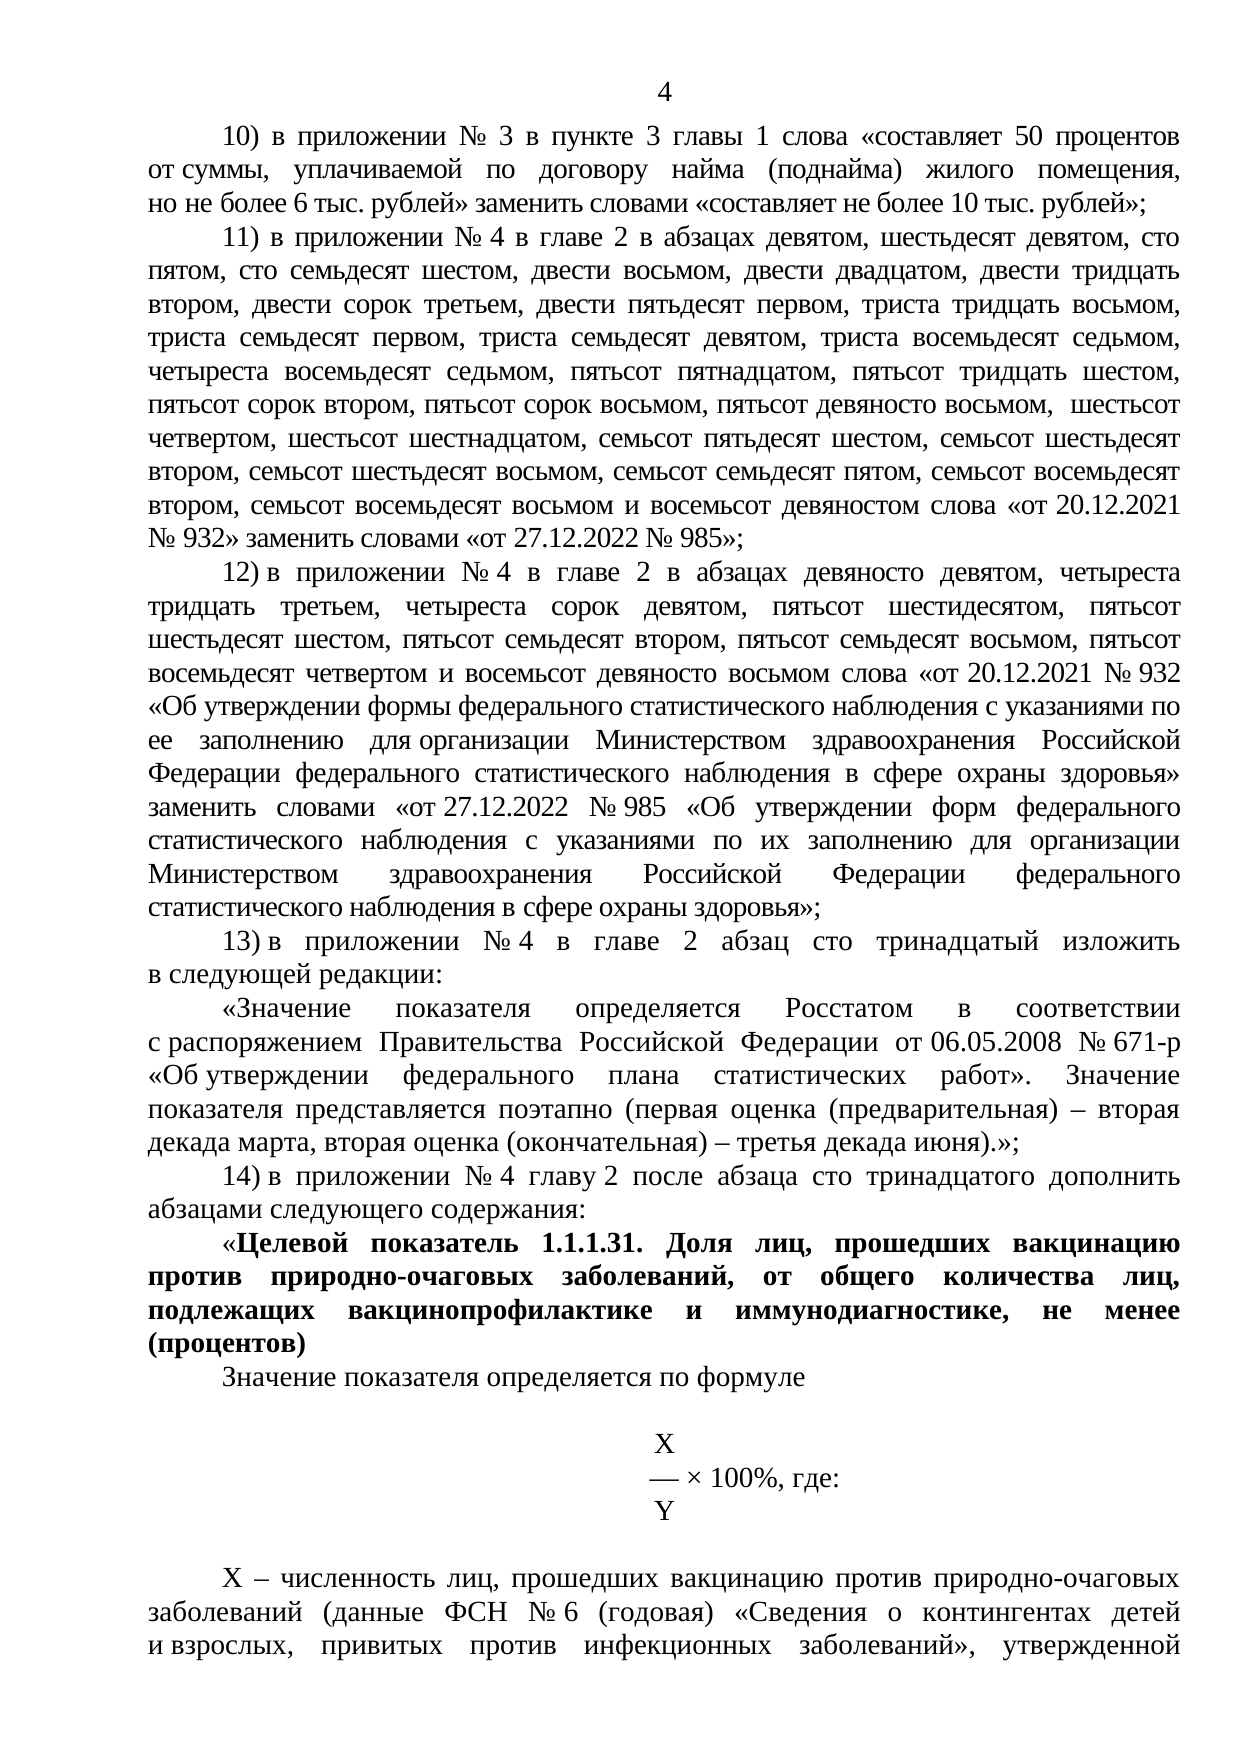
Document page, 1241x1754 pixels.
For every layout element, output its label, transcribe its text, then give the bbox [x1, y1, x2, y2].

text «Значение показателя определяется Росстатом в соответствии с распоряжением Правительства Российской Федерации от 06.05.2008 № 671-р «Об утверждении федерального плана статистических работ». Значение показателя представляется поэтапно (первая оценка (предварительная) – вторая декада марта, вторая оценка (окончательная) – третья декада июня).»; [148, 990, 1181, 1158]
text 10) в приложении № 3 в пункте 3 главы 1 слова «составляет 50 процентов от суммы, уплачиваемой по договору найма (поднайма) жилого помещения, но не более 6 тыс. рублей» заменить словами «составляет не более 10 тыс. рублей»; [148, 118, 1181, 219]
text X [148, 1426, 1181, 1460]
text 11) в приложении № 4 в главе 2 в абзацах девятом, шестьдесят девятом, сто пятом, сто семьдесят шестом, двести восьмом, двести двадцатом, двести тридцать втором, двести сорок третьем, двести пятьдесят первом, триста тридцать восьмом, триста семьдесят первом, триста семьдесят девятом, триста восемьдесят седьмом, четыреста восемьдесят седьмом, пятьсот пятнадцатом, пятьсот тридцать шестом, пятьсот сорок втором, пятьсот сорок восьмом, пятьсот девяносто восьмом, шестьсот четвертом, шестьсот шестнадцатом, семьсот пятьдесят шестом, семьсот шестьдесят втором, семьсот шестьдесят восьмом, семьсот семьдесят пятом, семьсот восемьдесят втором, семьсот восемьдесят восьмом и восемьсот девяностом слова «от 20.12.2021 № 932» заменить словами «от 27.12.2022 № 985»; [148, 219, 1181, 554]
text Y [148, 1493, 1181, 1527]
text «Целевой показатель 1.1.1.31. Доля лиц, прошедших вакцинацию против природно-очаговых заболеваний, от общего количества лиц, подлежащих вакцинопрофилактике и иммунодиагностике, не менее (процентов) [148, 1225, 1181, 1359]
text X – численность лиц, прошедших вакцинацию против природно-очаговых заболеваний (данные ФСН № 6 (годовая) «Сведения о контингентах детей и взрослых, привитых против инфекционных заболеваний», утвержденной [148, 1560, 1181, 1661]
text — × 100%, где: [148, 1460, 1181, 1493]
text 12) в приложении № 4 в главе 2 в абзацах девяносто девятом, четыреста тридцать третьем, четыреста сорок девятом, пятьсот шестидесятом, пятьсот шестьдесят шестом, пятьсот семьдесят втором, пятьсот семьдесят восьмом, пятьсот восемьдесят четвертом и восемьсот девяносто восьмом слова «от 20.12.2021 № 932 «Об утверждении формы федерального статистического наблюдения с указаниями по ее заполнению для организации Министерством здравоохранения Российской Федерации федерального статистического наблюдения в сфере охраны здоровья» заменить словами «от 27.12.2022 № 985 «Об утверждении форм федерального статистического наблюдения с указаниями по их заполнению для организации Министерством здравоохранения Российской Федерации федерального статистического наблюдения в сфере охраны здоровья»; [148, 554, 1181, 923]
text 13) в приложении № 4 в главе 2 абзац сто тринадцатый изложить в следующей редакции: [148, 923, 1181, 990]
text 14) в приложении № 4 главу 2 после абзаца сто тринадцатого дополнить абзацами следующего содержания: [148, 1158, 1181, 1225]
text Значение показателя определяется по формуле [148, 1359, 1181, 1393]
